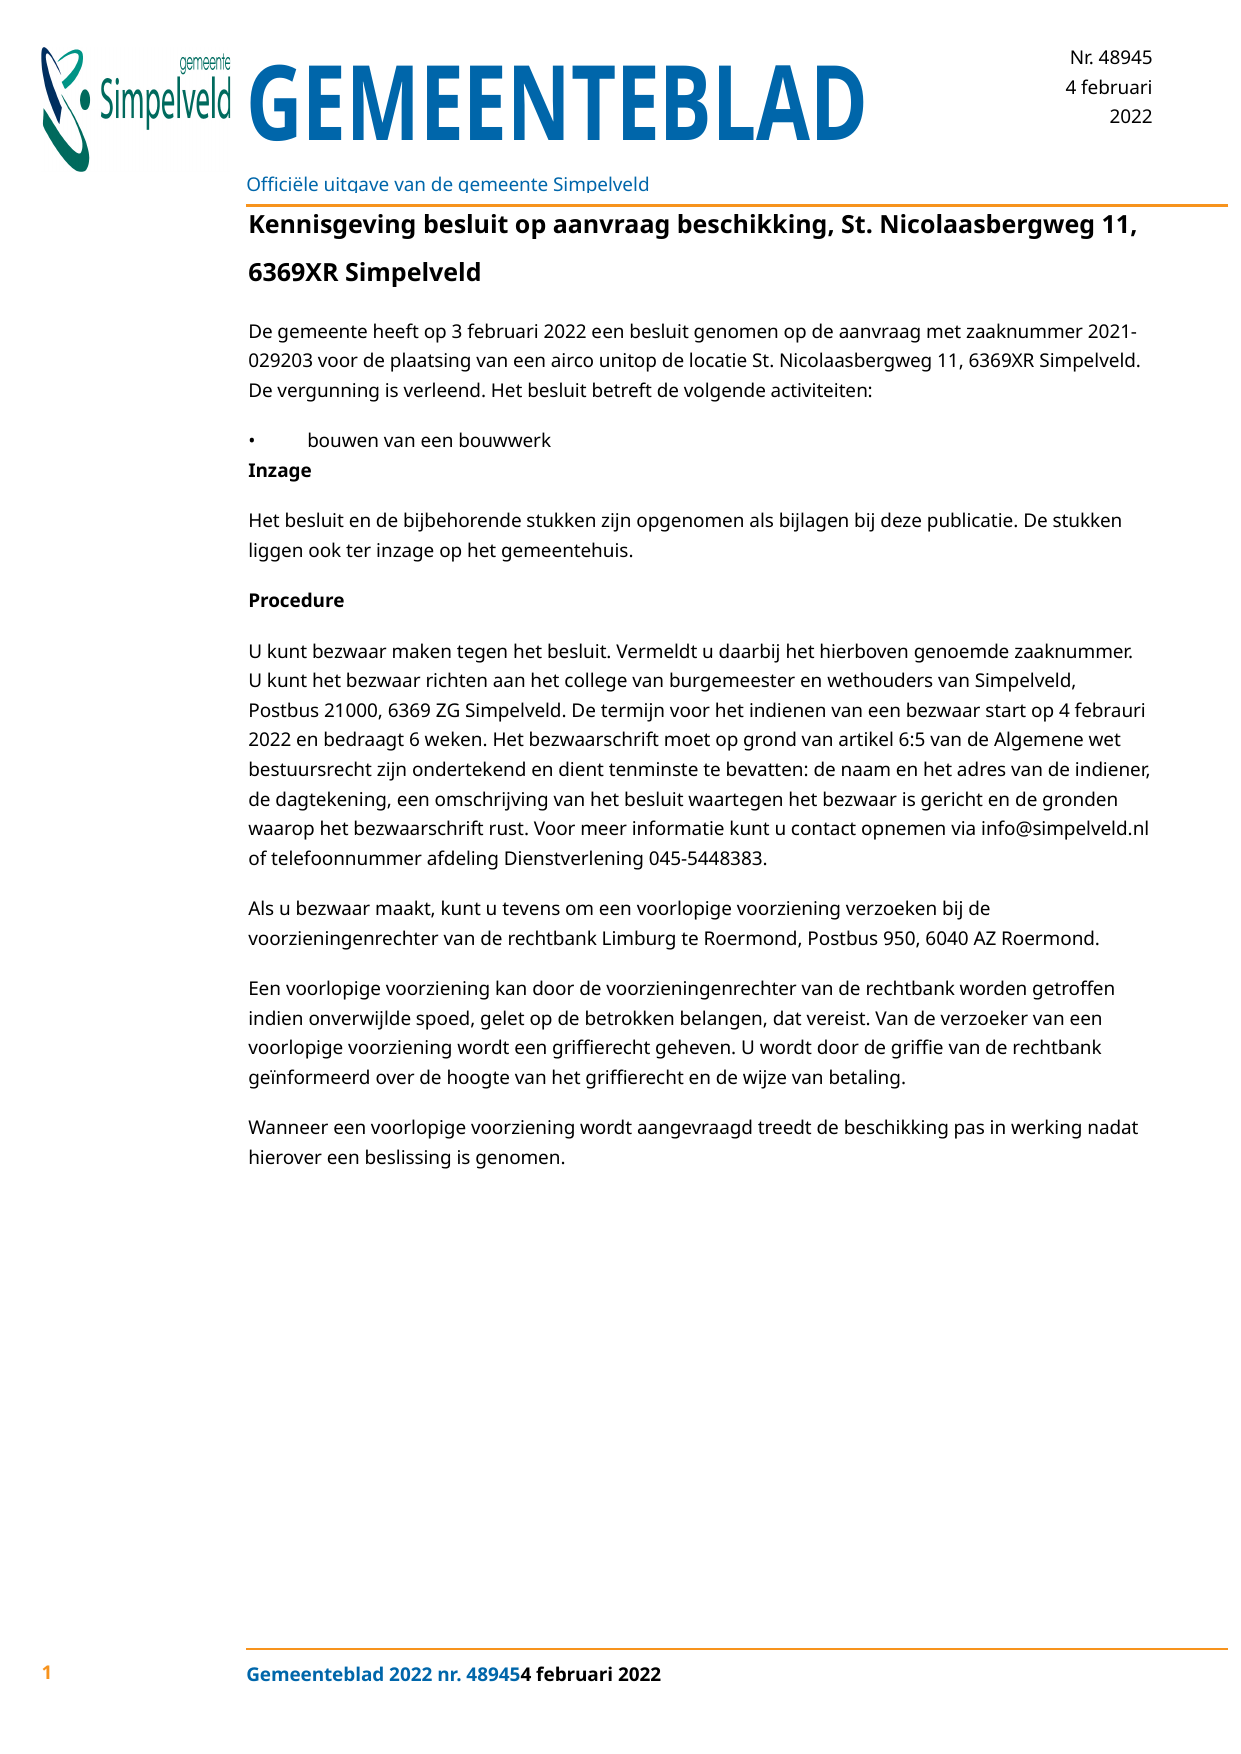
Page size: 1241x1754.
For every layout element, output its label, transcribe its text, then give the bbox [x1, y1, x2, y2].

text Kennisgeving besluit op aanvraag beschikking, St. Nicolaasbergweg 11, 6369XR Simpelveld [248, 207, 1152, 288]
text Procedure [248, 587, 1152, 613]
picture [41, 47, 231, 172]
text Het besluit en de bijbehorende stukken zijn opgenomen als bijlagen bij deze publicatie. De stukken liggen ook ter inzage op het gemeentehuis. [248, 507, 1152, 563]
list bouwen van een bouwwerk [248, 427, 1152, 453]
text Als u bezwaar maakt, kunt u tevens om een voorlopige voorziening verzoeken bij de voorzieningenrechter van de rechtbank Limburg te Roermond, Postbus 950, 6040 AZ Roermond. [248, 895, 1152, 951]
text Een voorlopige voorziening kan door de voorzieningenrechter van de rechtbank worden getroffen indien onverwijlde spoed, gelet op de betrokken belangen, dat vereist. Van de verzoeker van een voorlopige voorziening wordt een griffierecht geheven. U wordt door de griffie van de rechtbank geïnformeerd over de hoogte van het griffierecht en de wijze van betaling. [248, 975, 1152, 1090]
text De gemeente heeft op 3 februari 2022 een besluit genomen op de aanvraag met zaaknummer 2021-029203 voor de plaatsing van een airco unitop de locatie St. Nicolaasbergweg 11, 6369XR Simpelveld. De vergunning is verleend. Het besluit betreft de volgende activiteiten: [248, 318, 1152, 403]
text Wanneer een voorlopige voorziening wordt aangevraagd treedt de beschikking pas in werking nadat hierover een beslissing is genomen. [248, 1114, 1152, 1170]
text Inzage [248, 457, 1152, 483]
text U kunt bezwaar maken tegen het besluit. Vermeldt u daarbij het hierboven genoemde zaaknummer. U kunt het bezwaar richten aan het college van burgemeester en wethouders van Simpelveld, Postbus 21000, 6369 ZG Simpelveld. De termijn voor het indienen van een bezwaar start op 4 febrauri 2022 en bedraagt 6 weken. Het bezwaarschrift moet op grond van artikel 6:5 van de Algemene wet bestuursrecht zijn ondertekend en dient tenminste te bevatten: de naam en het adres van de indiener, de dagtekening, een omschrijving van het besluit waartegen het bezwaar is gericht en de gronden waarop het bezwaarschrift rust. Voor meer informatie kunt u contact opnemen via info@simpelveld.nl of telefoonnummer afdeling Dienstverlening 045-5448383. [248, 638, 1152, 871]
